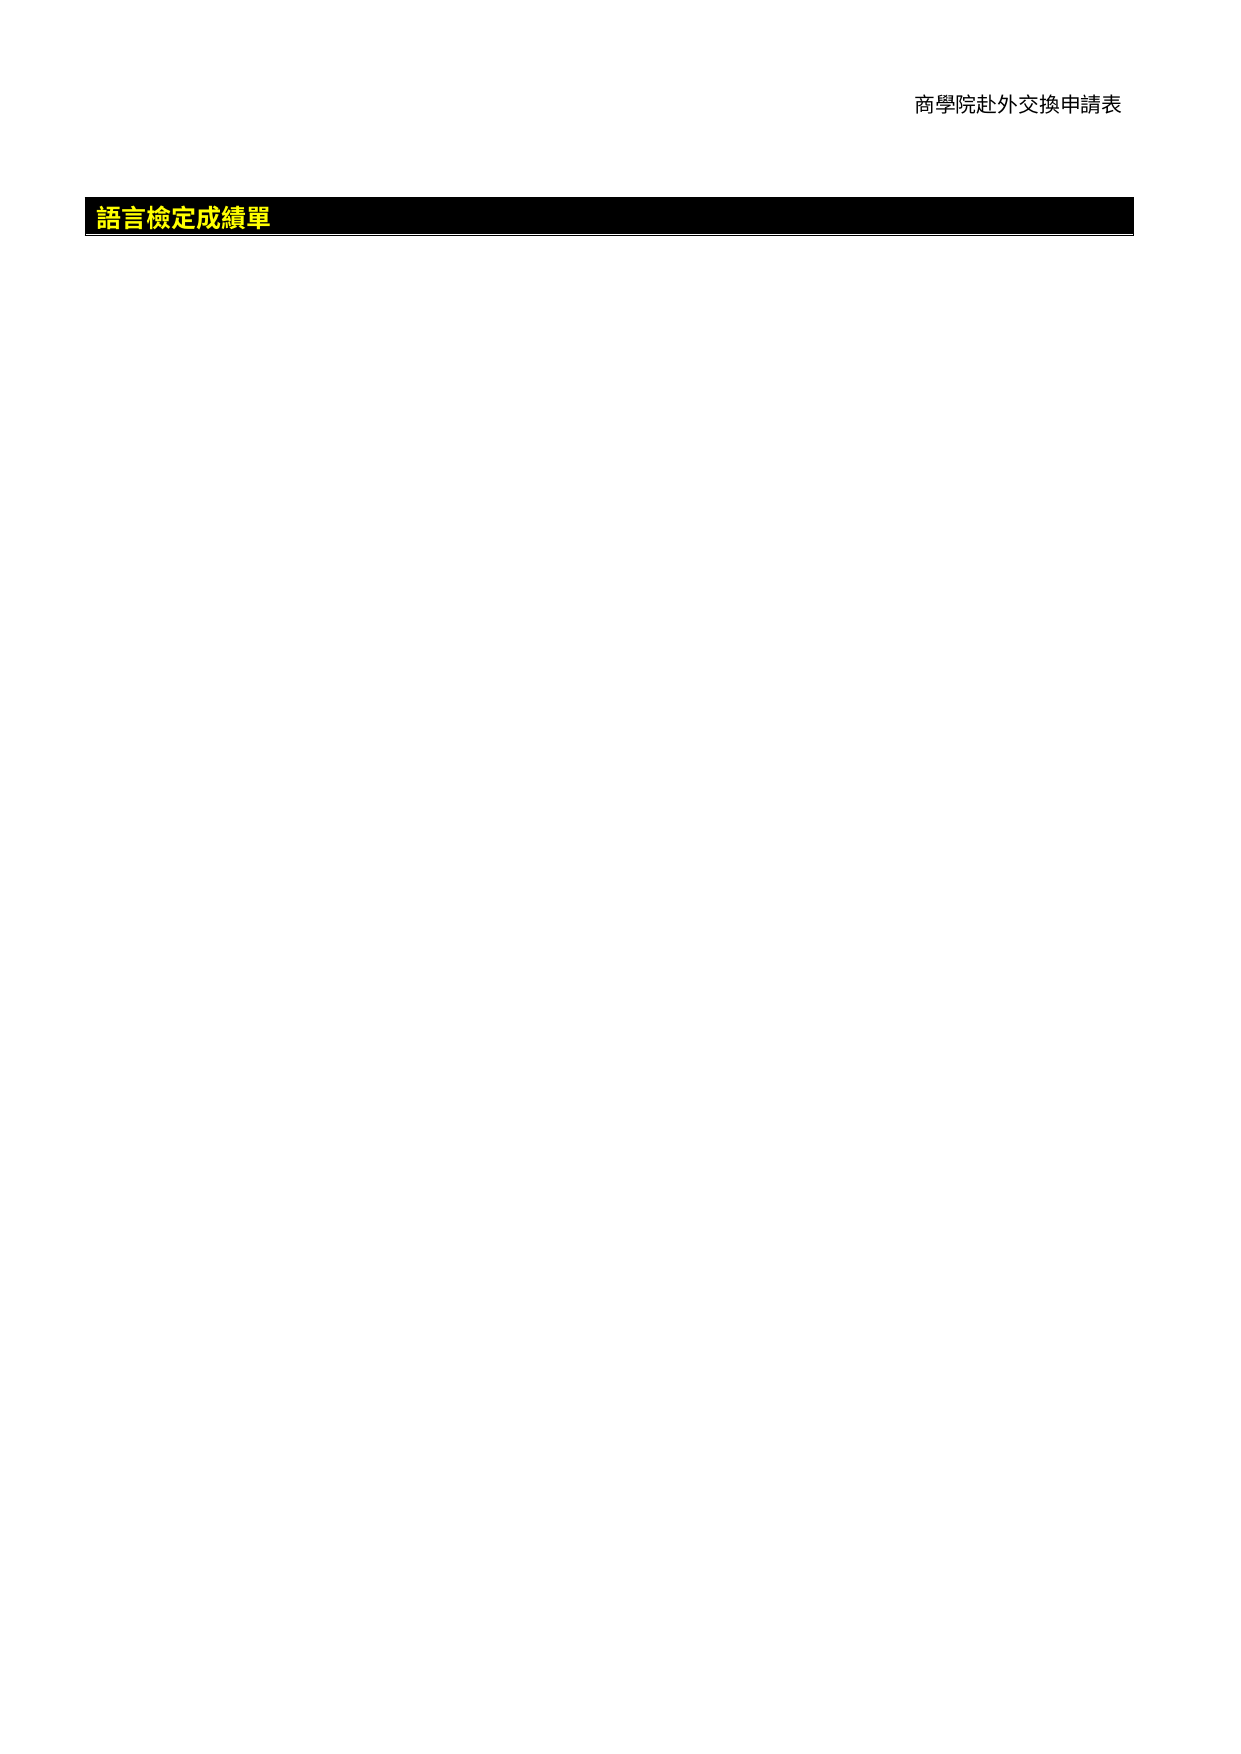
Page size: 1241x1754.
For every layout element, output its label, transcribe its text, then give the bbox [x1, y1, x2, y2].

table_header 語言檢定成績單 [86, 198, 1133, 234]
